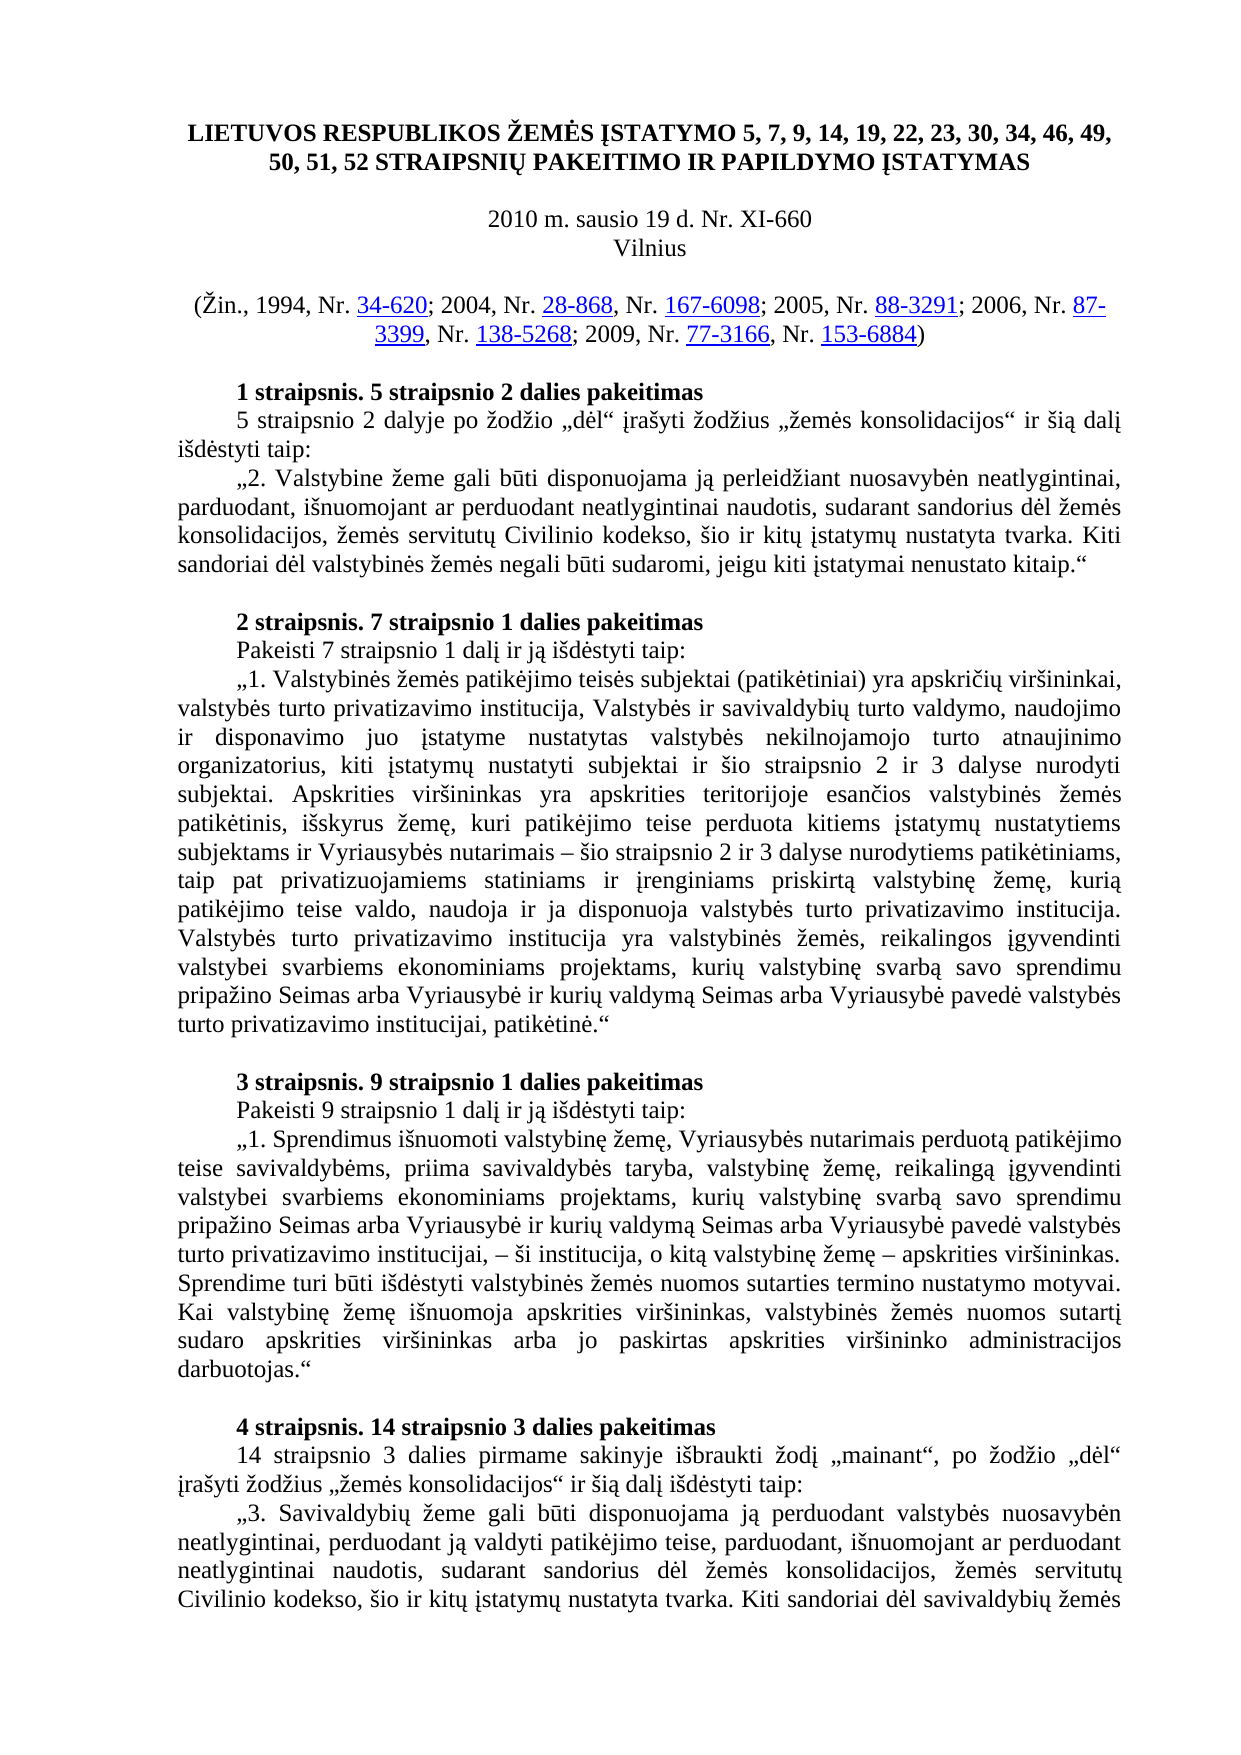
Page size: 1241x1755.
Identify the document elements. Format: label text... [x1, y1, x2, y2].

text 2 straipsnis. 7 straipsnio 1 dalies pakeitimas [177, 607, 1122, 636]
text 3 straipsnis. 9 straipsnio 1 dalies pakeitimas [177, 1067, 1122, 1096]
text LIETUVOS RESPUBLIKOS ŽEMĖS ĮSTATYMO 5, 7, 9, 14, 19, 22, 23, 30, 34, 46, 49, 50, 51, 52 STRAIPSNIŲ PAKEITIMO IR PAPILDYMO ĮSTATYMAS [177, 118, 1122, 176]
text (Žin., 1994, Nr. 34-620; 2004, Nr. 28-868, Nr. 167-6098; 2005, Nr. 88-3291; 2006, Nr. 87-3399, Nr. 138-5268; 2009, Nr. 77-3166, Nr. 153-6884) [177, 291, 1122, 348]
text 4 straipsnis. 14 straipsnio 3 dalies pakeitimas [177, 1412, 1122, 1441]
text 5 straipsnio 2 dalyje po žodžio „dėl“ įrašyti žodžius „žemės konsolidacijos“ ir šią dalį išdėstyti taip: [177, 406, 1122, 463]
text 14 straipsnio 3 dalies pirmame sakinyje išbraukti žodį „mainant“, po žodžio „dėl“ įrašyti žodžius „žemės konsolidacijos“ ir šią dalį išdėstyti taip: [177, 1441, 1122, 1498]
text 1 straipsnis. 5 straipsnio 2 dalies pakeitimas [177, 377, 1122, 406]
text „3. Savivaldybių žeme gali būti disponuojama ją perduodant valstybės nuosavybėn neatlygintinai, perduodant ją valdyti patikėjimo teise, parduodant, išnuomojant ar perduodant neatlygintinai naudotis, sudarant sandorius dėl žemės konsolidacijos, žemės servitutų Civilinio kodekso, šio ir kitų įstatymų nustatyta tvarka. Kiti sandoriai dėl savivaldybių žemės [177, 1498, 1122, 1613]
text Pakeisti 7 straipsnio 1 dalį ir ją išdėstyti taip: [177, 636, 1122, 664]
text Vilnius [177, 233, 1122, 262]
text 2010 m. sausio 19 d. Nr. XI-660 [177, 204, 1122, 233]
text „1. Valstybinės žemės patikėjimo teisės subjektai (patikėtiniai) yra apskričių viršininkai, valstybės turto privatizavimo institucija, Valstybės ir savivaldybių turto valdymo, naudojimo ir disponavimo juo įstatyme nustatytas valstybės nekilnojamojo turto atnaujinimo organizatorius, kiti įstatymų nustatyti subjektai ir šio straipsnio 2 ir 3 dalyse nurodyti subjektai. Apskrities viršininkas yra apskrities teritorijoje esančios valstybinės žemės patikėtinis, išskyrus žemę, kuri patikėjimo teise perduota kitiems įstatymų nustatytiems subjektams ir Vyriausybės nutarimais – šio straipsnio 2 ir 3 dalyse nurodytiems patikėtiniams, taip pat privatizuojamiems statiniams ir įrenginiams priskirtą valstybinę žemę, kurią patikėjimo teise valdo, naudoja ir ja disponuoja valstybės turto privatizavimo institucija. Valstybės turto privatizavimo institucija yra valstybinės žemės, reikalingos įgyvendinti valstybei svarbiems ekonominiams projektams, kurių valstybinę svarbą savo sprendimu pripažino Seimas arba Vyriausybė ir kurių valdymą Seimas arba Vyriausybė pavedė valstybės turto privatizavimo institucijai, patikėtinė.“ [177, 664, 1122, 1038]
text Pakeisti 9 straipsnio 1 dalį ir ją išdėstyti taip: [177, 1096, 1122, 1124]
text „2. Valstybine žeme gali būti disponuojama ją perleidžiant nuosavybėn neatlygintinai, parduodant, išnuomojant ar perduodant neatlygintinai naudotis, sudarant sandorius dėl žemės konsolidacijos, žemės servitutų Civilinio kodekso, šio ir kitų įstatymų nustatyta tvarka. Kiti sandoriai dėl valstybinės žemės negali būti sudaromi, jeigu kiti įstatymai nenustato kitaip.“ [177, 463, 1122, 578]
text „1. Sprendimus išnuomoti valstybinę žemę, Vyriausybės nutarimais perduotą patikėjimo teise savivaldybėms, priima savivaldybės taryba, valstybinę žemę, reikalingą įgyvendinti valstybei svarbiems ekonominiams projektams, kurių valstybinę svarbą savo sprendimu pripažino Seimas arba Vyriausybė ir kurių valdymą Seimas arba Vyriausybė pavedė valstybės turto privatizavimo institucijai, – ši institucija, o kitą valstybinę žemę – apskrities viršininkas. Sprendime turi būti išdėstyti valstybinės žemės nuomos sutarties termino nustatymo motyvai. Kai valstybinę žemę išnuomoja apskrities viršininkas, valstybinės žemės nuomos sutartį sudaro apskrities viršininkas arba jo paskirtas apskrities viršininko administracijos darbuotojas.“ [177, 1124, 1122, 1383]
